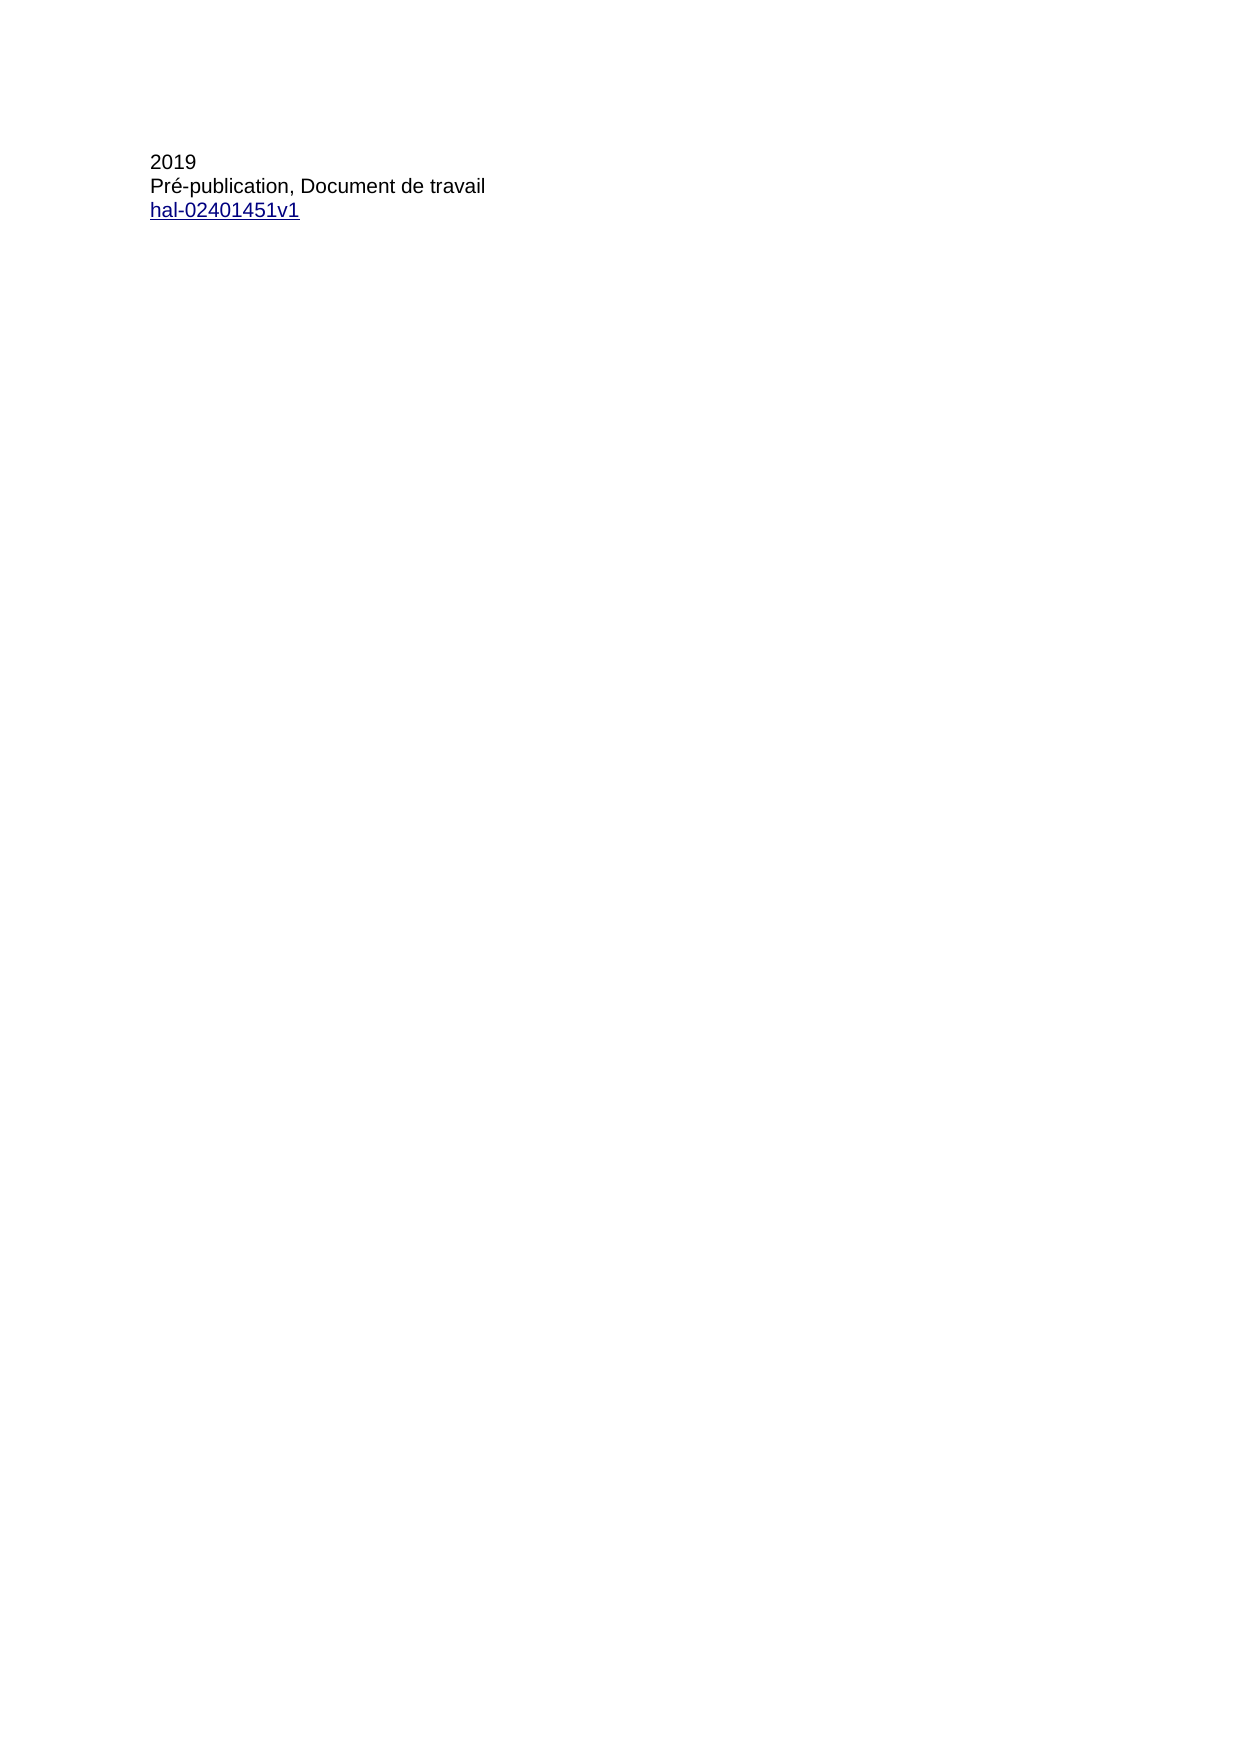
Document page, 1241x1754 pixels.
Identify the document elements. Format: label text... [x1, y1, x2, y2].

table_header 2019 Pré-publication, Document de travail hal-02401451v1 [150, 150, 1090, 222]
